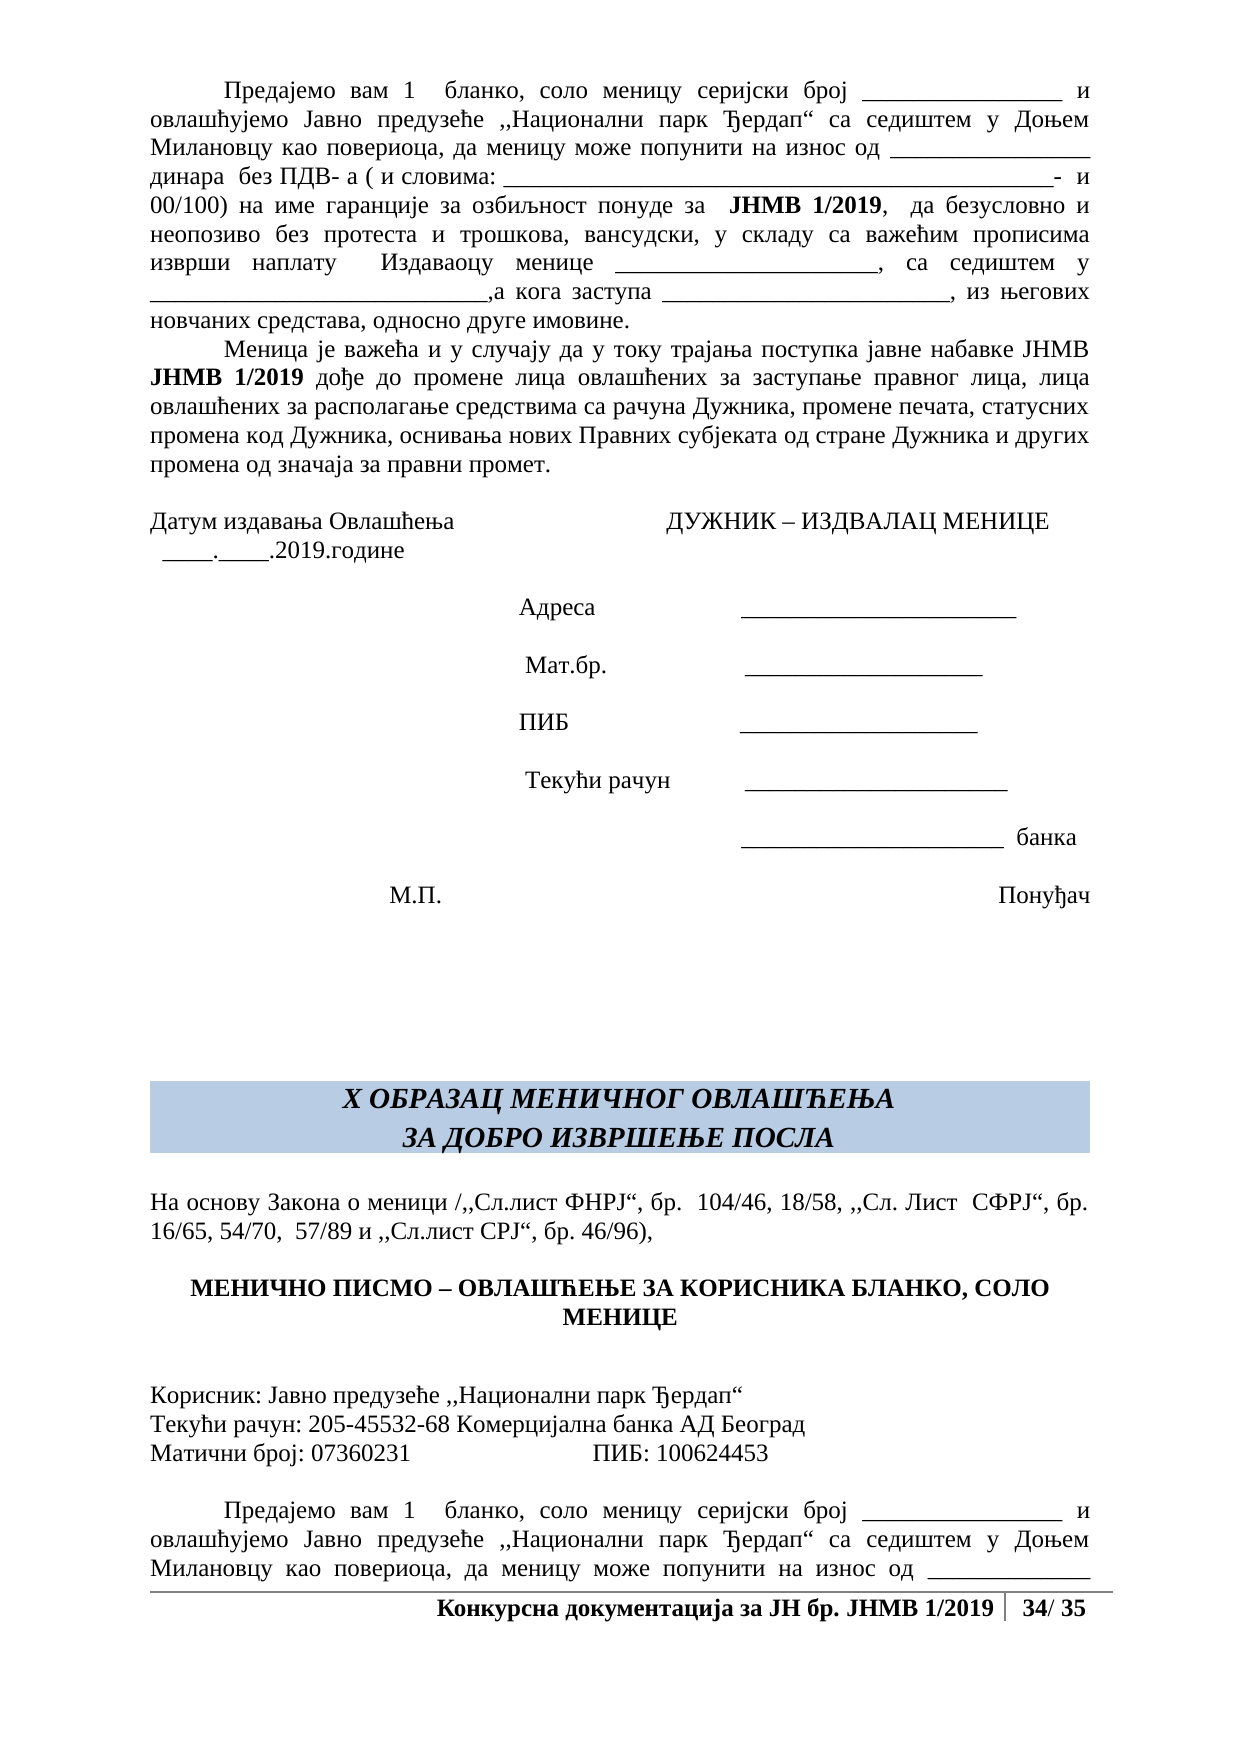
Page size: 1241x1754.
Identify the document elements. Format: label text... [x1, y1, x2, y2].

text Меница је важећа и у случају да у току трајања поступка јавне набавке ЈНМВ ЈНМВ 1/2019 дође до промене лица овлашћених за заступање правног лица, лица овлашћених за располагање средствима са рачуна Дужника, промене печата, статусних промена код Дужника, оснивања нових Правних субјеката од стране Дужника и других промена од значаја за правни промет. [150, 334, 1090, 477]
text ____.____.2019.године [150, 535, 1090, 592]
text Предајемо вам 1 бланко, соло меницу серијски број ________________ и овлашћујемо Јавно предузеће ,,Национални парк Ђердап“ са седиштем у Доњем Милановцу као повериоца, да меницу може попунити на износ од ________________ динара без ПДВ- а ( и словима: ____________________________________________- и 00/100) на име гаранције за озбиљност понуде за ЈНМВ 1/2019, да безусловно и неопозиво без протеста и трoшкова, вансудски, у складу са важећим прописима изврши наплату Издаваоцу менице _____________________, са седиштем у ___________________________,а кога заступа _______________________, из његових новчаних средстава, односно друге имовине. [150, 75, 1090, 334]
text X ОБРАЗАЦ МЕНИЧНОГ ОВЛАШЋЕЊА [150, 1081, 1090, 1115]
text ПИБ ___________________ [150, 707, 1090, 736]
text _____________________ банка [150, 822, 1090, 851]
text На основу Закона о меници /,,Сл.лист ФНРЈ“, бр. 104/46, 18/58, ,,Сл. Лист СФРЈ“, бр. 16/65, 54/70, 57/89 и ,,Сл.лист СРЈ“, бр. 46/96), [150, 1187, 1090, 1244]
text МЕНИЧНО ПИСМО – ОВЛАШЋЕЊЕ ЗА КОРИСНИКА БЛАНКО, СОЛО МЕНИЦЕ [150, 1273, 1090, 1331]
text М.П. Понуђач [150, 880, 1090, 909]
text Датум издавања Овлашћења ДУЖНИК – ИЗДВАЛАЦ МЕНИЦЕ [150, 506, 1090, 535]
text Матични број: 07360231 ПИБ: 100624453 [150, 1438, 1090, 1467]
text Текући рачун: 205-45532-68 Комерцијална банка АД Београд [150, 1409, 1090, 1438]
text Предајемо вам 1 бланко, соло меницу серијски број ________________ и овлашћујемо Јавно предузеће ,,Национални парк Ђердап“ са седиштем у Доњем Милановцу као повериоца, да меницу може попунити на износ од _____________ [150, 1495, 1090, 1582]
text ЗА ДОБРО ИЗВРШЕЊЕ ПОСЛА [150, 1120, 1090, 1153]
text Корисник: Јавно предузеће ,,Национални парк Ђердап“ [150, 1380, 1090, 1409]
text Мат.бр. ___________________ [450, 650, 1090, 679]
text Текући рачун _____________________ [450, 765, 1090, 794]
text Адреса ______________________ [150, 592, 1090, 621]
